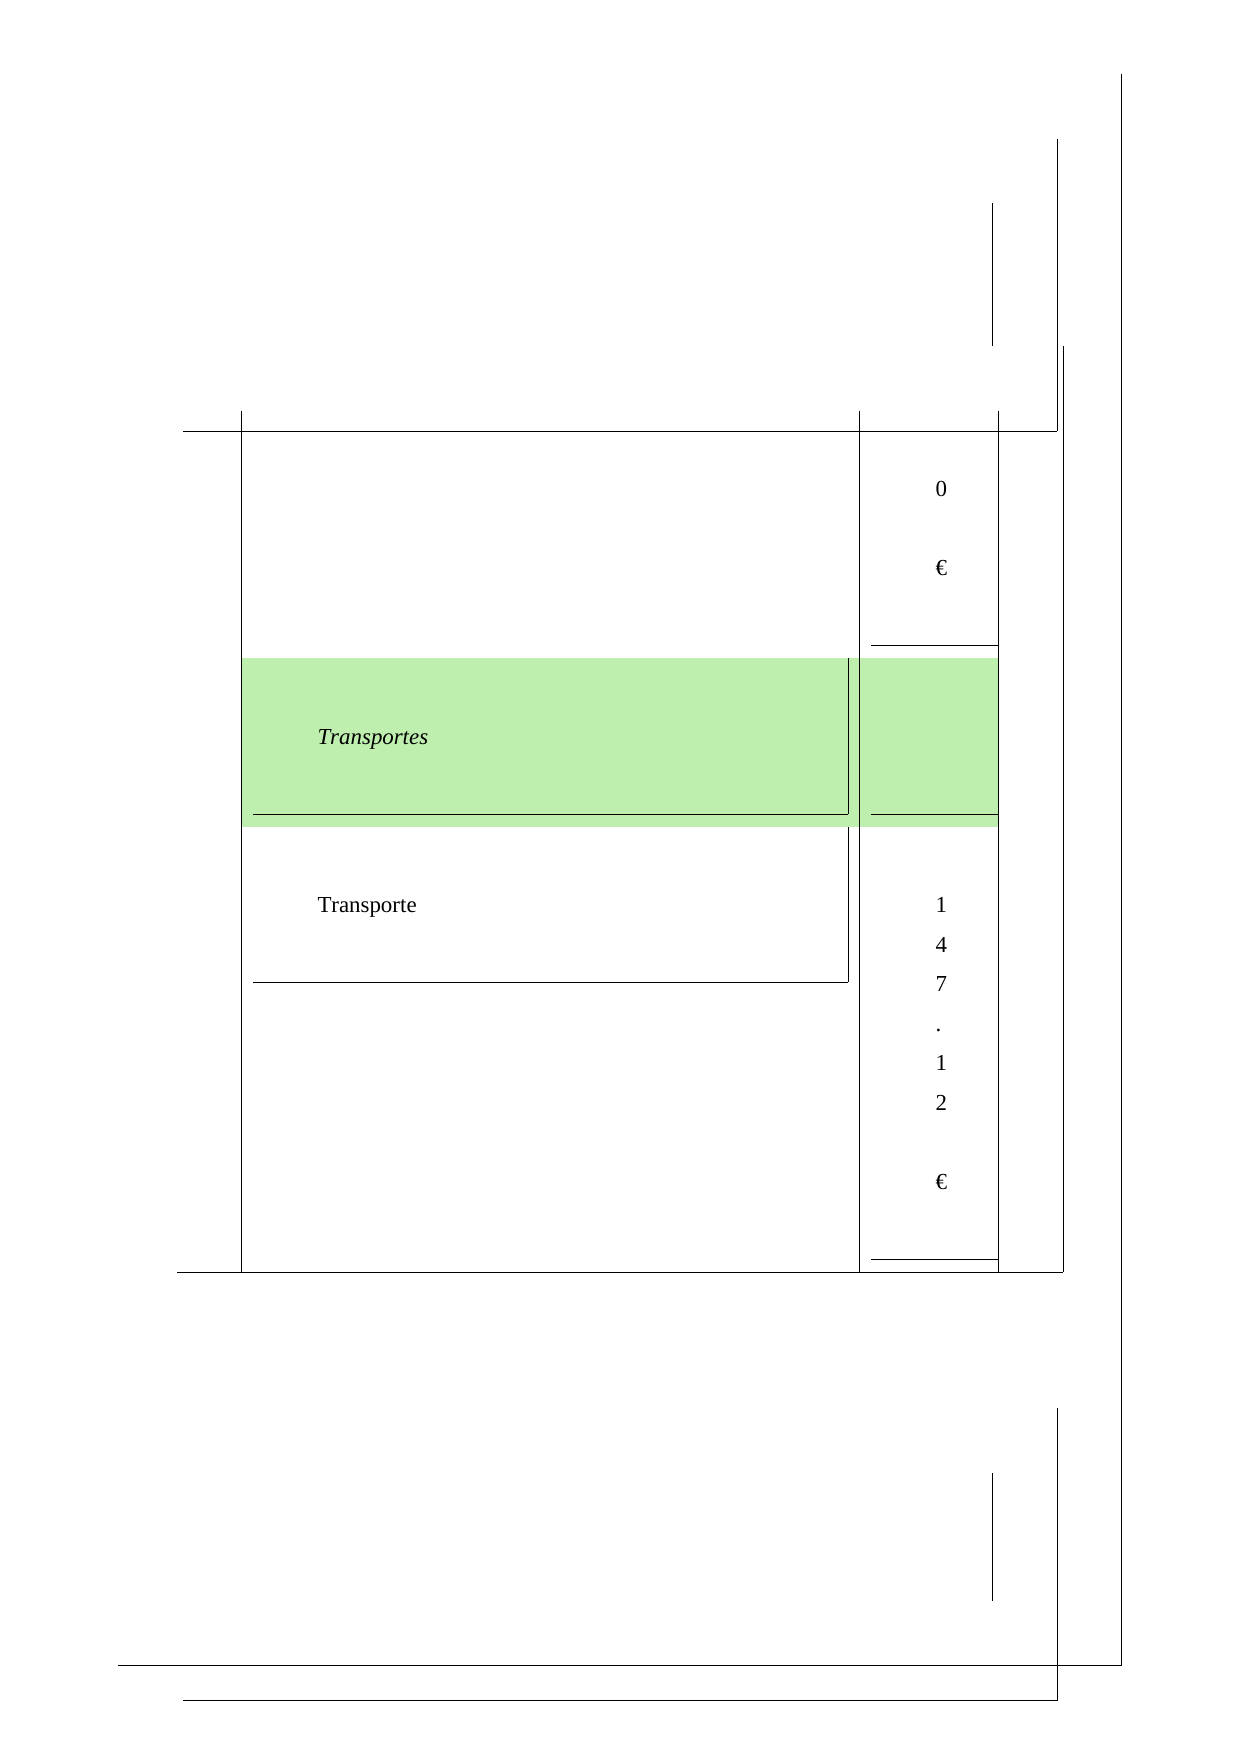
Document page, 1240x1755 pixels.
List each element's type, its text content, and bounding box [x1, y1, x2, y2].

table_cell [242, 411, 859, 658]
table_cell [860, 658, 998, 827]
table_cell 0 € [860, 411, 998, 658]
table_cell Transportes [242, 658, 859, 827]
table_cell Transporte [242, 827, 859, 1272]
table_cell 147.12 € [860, 827, 998, 1272]
